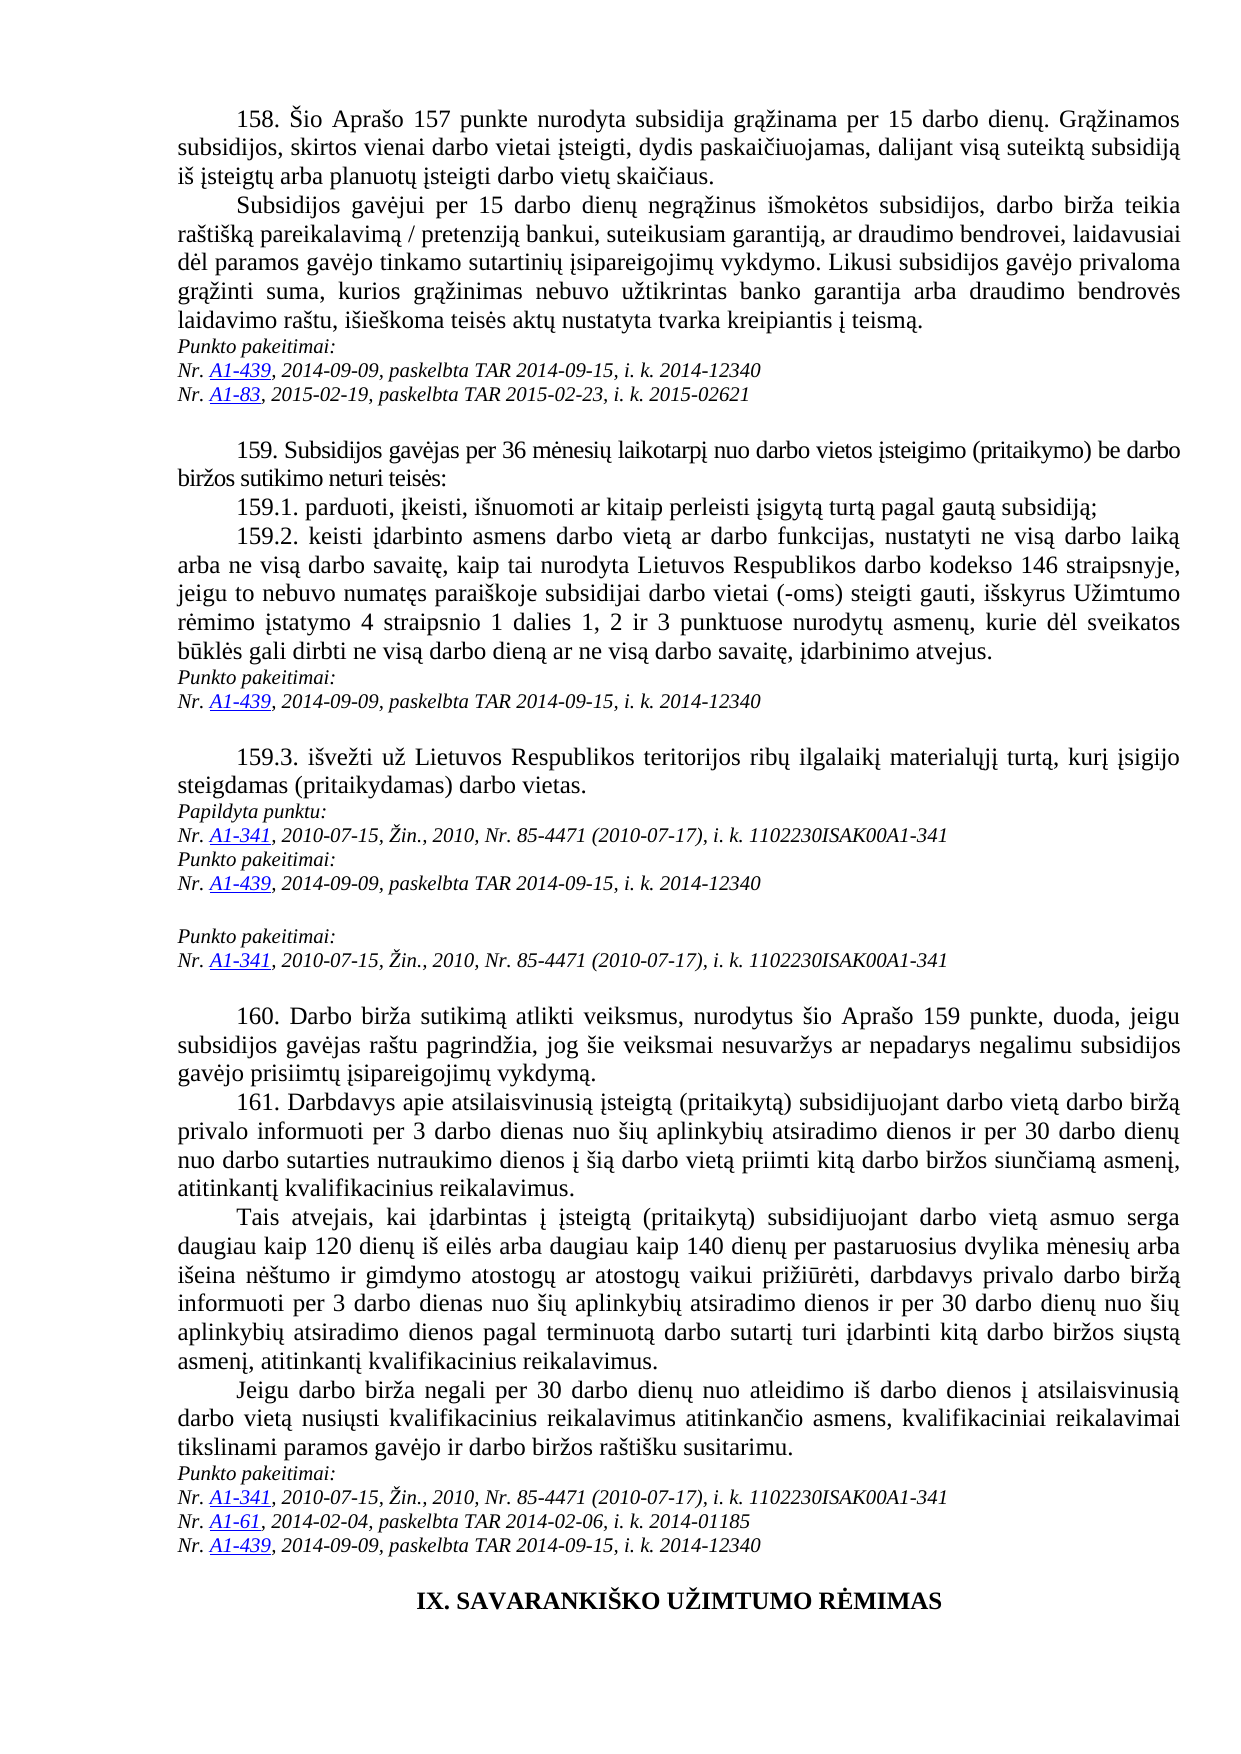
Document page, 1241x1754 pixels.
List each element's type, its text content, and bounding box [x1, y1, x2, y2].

text 158. Šio Aprašo 157 punkte nurodyta subsidija grąžinama per 15 darbo dienų. Grąžinamos subsidijos, skirtos vienai darbo vietai įsteigti, dydis paskaičiuojamas, dalijant visą suteiktą subsidiją iš įsteigtų arba planuotų įsteigti darbo vietų skaičiaus. [177, 104, 1181, 190]
text Punkto pakeitimai: [177, 847, 1181, 871]
text 159. Subsidijos gavėjas per 36 mėnesių laikotarpį nuo darbo vietos įsteigimo (pritaikymo) be darbo biržos sutikimo neturi teisės: [177, 435, 1181, 492]
text Punkto pakeitimai: [177, 924, 1181, 948]
text Papildyta punktu: [177, 799, 1181, 823]
text Punkto pakeitimai: [177, 334, 1181, 358]
text 159.1. parduoti, įkeisti, išnuomoti ar kitaip perleisti įsigytą turtą pagal gautą subsidiją; [177, 492, 1181, 521]
text 159.3. išvežti už Lietuvos Respublikos teritorijos ribų ilgalaikį materialųjį turtą, kurį įsigijo steigdamas (pritaikydamas) darbo vietas. [177, 742, 1181, 799]
text Nr. A1-439, 2014-09-09, paskelbta TAR 2014-09-15, i. k. 2014-12340 [177, 871, 1181, 895]
text Punkto pakeitimai: [177, 665, 1181, 689]
text Nr. A1-341, 2010-07-15, Žin., 2010, Nr. 85-4471 (2010-07-17), i. k. 1102230ISAK00A1-341 [177, 823, 1181, 847]
text Nr. A1-83, 2015-02-19, paskelbta TAR 2015-02-23, i. k. 2015-02621 [177, 382, 1181, 406]
text IX. Savarankiško užimtumo rėmimas [177, 1586, 1181, 1615]
text Jeigu darbo birža negali per 30 darbo dienų nuo atleidimo iš darbo dienos į atsilaisvinusią darbo vietą nusiųsti kvalifikacinius reikalavimus atitinkančio asmens, kvalifikaciniai reikalavimai tikslinami paramos gavėjo ir darbo biržos raštišku susitarimu. [177, 1375, 1181, 1461]
text 160. Darbo birža sutikimą atlikti veiksmus, nurodytus šio Aprašo 159 punkte, duoda, jeigu subsidijos gavėjas raštu pagrindžia, jog šie veiksmai nesuvaržys ar nepadarys negalimu subsidijos gavėjo prisiimtų įsipareigojimų vykdymą. [177, 1001, 1181, 1087]
text Nr. A1-439, 2014-09-09, paskelbta TAR 2014-09-15, i. k. 2014-12340 [177, 1533, 1181, 1557]
text Punkto pakeitimai: [177, 1461, 1181, 1485]
text Nr. A1-341, 2010-07-15, Žin., 2010, Nr. 85-4471 (2010-07-17), i. k. 1102230ISAK00A1-341 [177, 948, 1181, 972]
text Nr. A1-439, 2014-09-09, paskelbta TAR 2014-09-15, i. k. 2014-12340 [177, 358, 1181, 382]
text Nr. A1-61, 2014-02-04, paskelbta TAR 2014-02-06, i. k. 2014-01185 [177, 1509, 1181, 1533]
text Nr. A1-341, 2010-07-15, Žin., 2010, Nr. 85-4471 (2010-07-17), i. k. 1102230ISAK00A1-341 [177, 1485, 1181, 1509]
text Subsidijos gavėjui per 15 darbo dienų negrąžinus išmokėtos subsidijos, darbo birža teikia raštišką pareikalavimą / pretenziją bankui, suteikusiam garantiją, ar draudimo bendrovei, laidavusiai dėl paramos gavėjo tinkamo sutartinių įsipareigojimų vykdymo. Likusi subsidijos gavėjo privaloma grąžinti suma, kurios grąžinimas nebuvo užtikrintas banko garantija arba draudimo bendrovės laidavimo raštu, išieškoma teisės aktų nustatyta tvarka kreipiantis į teismą. [177, 190, 1181, 334]
text 161. Darbdavys apie atsilaisvinusią įsteigtą (pritaikytą) subsidijuojant darbo vietą darbo biržą privalo informuoti per 3 darbo dienas nuo šių aplinkybių atsiradimo dienos ir per 30 darbo dienų nuo darbo sutarties nutraukimo dienos į šią darbo vietą priimti kitą darbo biržos siunčiamą asmenį, atitinkantį kvalifikacinius reikalavimus. [177, 1087, 1181, 1202]
text Nr. A1-439, 2014-09-09, paskelbta TAR 2014-09-15, i. k. 2014-12340 [177, 689, 1181, 713]
text 159.2. keisti įdarbinto asmens darbo vietą ar darbo funkcijas, nustatyti ne visą darbo laiką arba ne visą darbo savaitę, kaip tai nurodyta Lietuvos Respublikos darbo kodekso 146 straipsnyje, jeigu to nebuvo numatęs paraiškoje subsidijai darbo vietai (-oms) steigti gauti, išskyrus Užimtumo rėmimo įstatymo 4 straipsnio 1 dalies 1, 2 ir 3 punktuose nurodytų asmenų, kurie dėl sveikatos būklės gali dirbti ne visą darbo dieną ar ne visą darbo savaitę, įdarbinimo atvejus. [177, 521, 1181, 665]
text Tais atvejais, kai įdarbintas į įsteigtą (pritaikytą) subsidijuojant darbo vietą asmuo serga daugiau kaip 120 dienų iš eilės arba daugiau kaip 140 dienų per pastaruosius dvylika mėnesių arba išeina nėštumo ir gimdymo atostogų ar atostogų vaikui prižiūrėti, darbdavys privalo darbo biržą informuoti per 3 darbo dienas nuo šių aplinkybių atsiradimo dienos ir per 30 darbo dienų nuo šių aplinkybių atsiradimo dienos pagal terminuotą darbo sutartį turi įdarbinti kitą darbo biržos siųstą asmenį, atitinkantį kvalifikacinius reikalavimus. [177, 1202, 1181, 1375]
